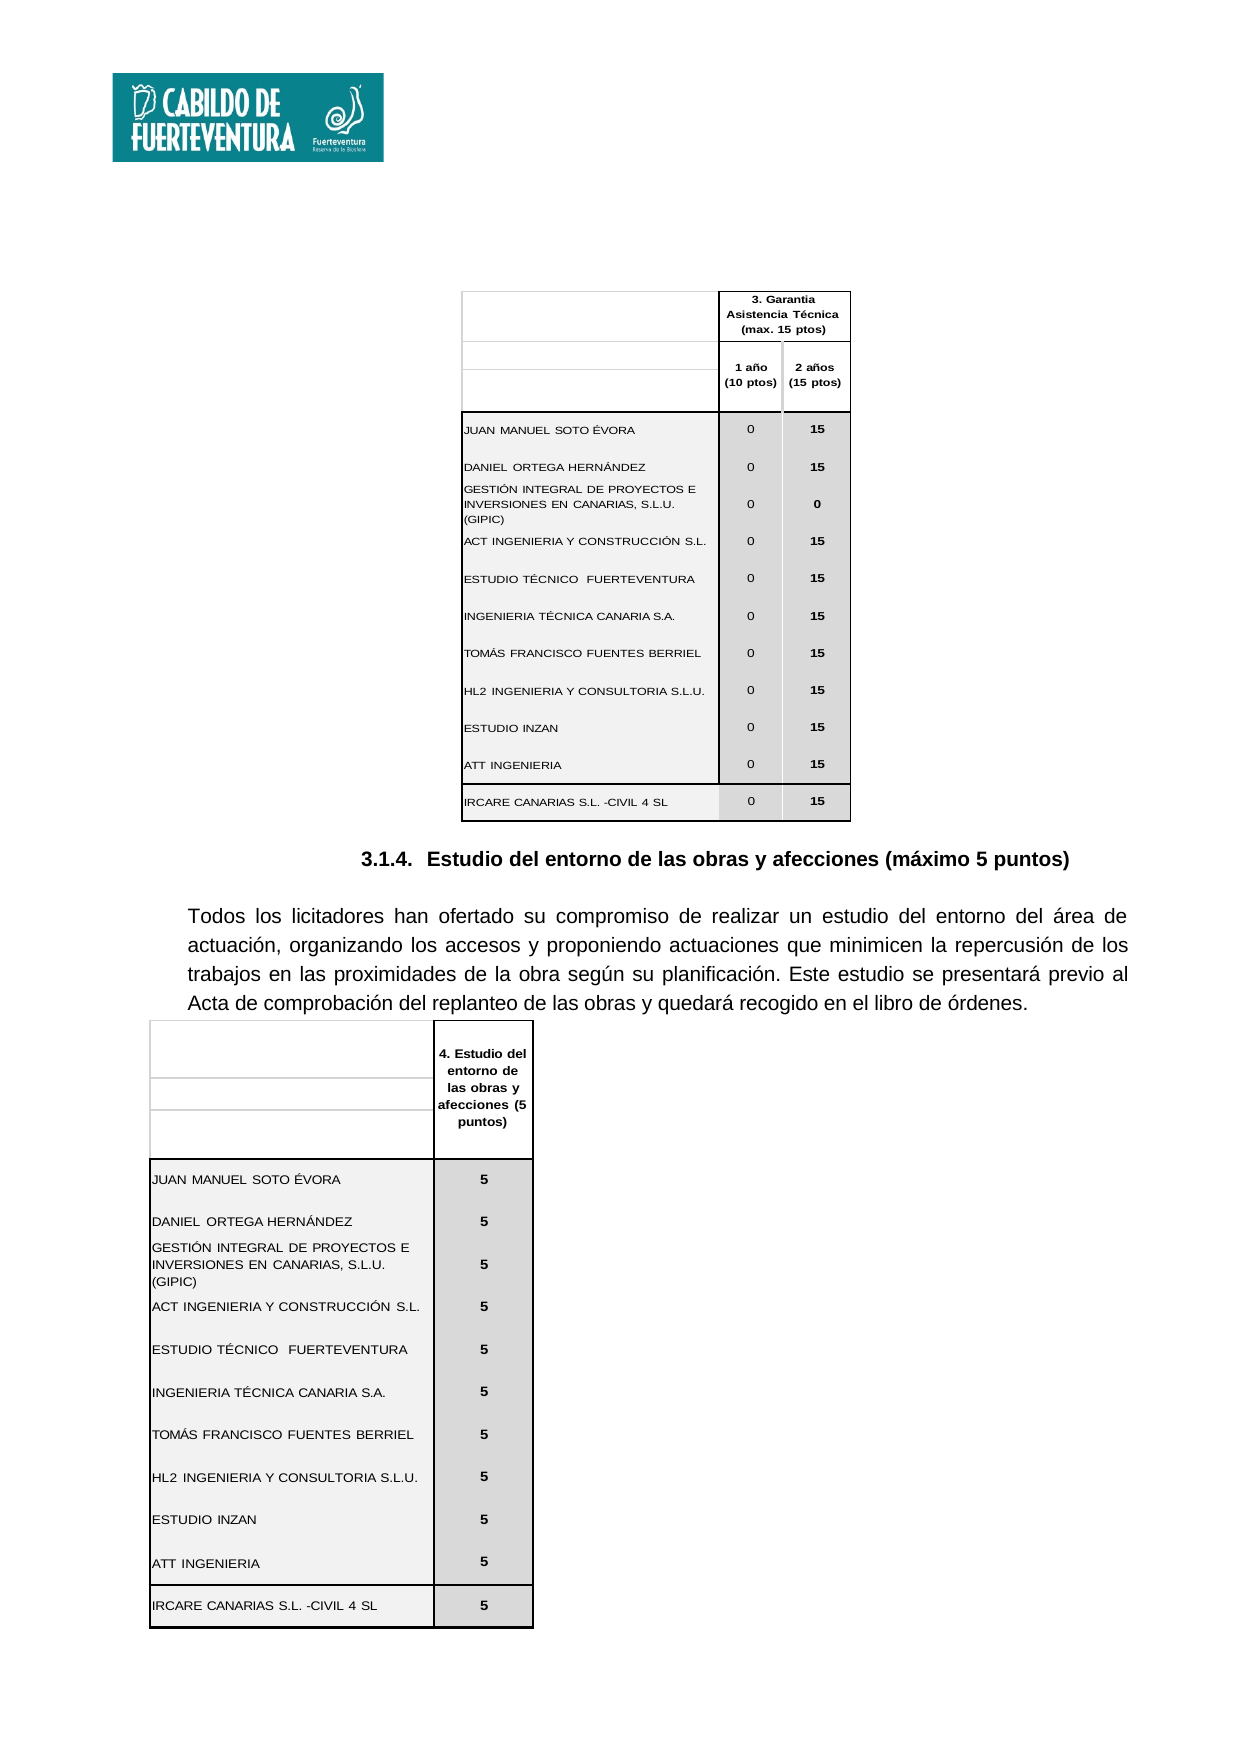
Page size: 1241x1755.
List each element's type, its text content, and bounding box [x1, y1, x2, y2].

table_cell 2 años (15 ptos) [784, 342, 850, 411]
table_cell [151, 1111, 433, 1158]
table_cell [151, 1079, 433, 1109]
table_cell JUAN MANUEL SOTO ÉVORA DANIEL ORTEGA HERNÁNDEZ GESTIÓN INTEGRAL DE PROYECTOS E INVERSIONES EN CANARIAS, S.L.U. (GIPIC) ACT INGENIERIA Y CONSTRUCCIÓN S.L. ESTUDIO TÉCNICO FUERTEVENTURA INGENIERIA TÉCNICA CANARIA S.A. TOMÁS FRANCISCO FUENTES BERRIEL HL2 INGENIERIA Y CONSULTORIA S.L.U. ESTUDIO INZAN ATT INGENIERIA [151, 1160, 433, 1584]
table_cell 0 0 0 0 0 0 0 0 0 0 [720, 413, 782, 783]
table_header 4. Estudio del entorno de las obras y afecciones (5 puntos) [435, 1021, 532, 1158]
table_cell IRCARE CANARIAS S.L. -CIVIL 4 SL [463, 785, 719, 820]
table_cell [463, 370, 718, 411]
table_cell 15 [783, 785, 850, 820]
table_cell 0 [719, 785, 782, 820]
text Todos los licitadores han ofertado su compromiso de realizar un estudio del entorno del área de actuación, organizando los accesos y proponiendo actuaciones que minimicen la repercusión de los trabajos en las proximidades de la obra según su planificación. Este estudio se presentará previo al Acta de comprobación del replanteo de las obras y quedará recogido en el libro de órdenes. [187, 904, 1128, 1015]
table_cell 1 año (10 ptos) [720, 342, 781, 411]
table_header 3. Garantia Asistencia Técnica (max. 15 ptos) [720, 292, 850, 341]
table_cell 5 5 5 5 5 5 5 5 5 5 [435, 1160, 532, 1584]
table_cell JUAN MANUEL SOTO ÉVORA DANIEL ORTEGA HERNÁNDEZ GESTIÓN INTEGRAL DE PROYECTOS E INVERSIONES EN CANARIAS, S.L.U. (GIPIC) ACT INGENIERIA Y CONSTRUCCIÓN S.L. ESTUDIO TÉCNICO FUERTEVENTURA INGENIERIA TÉCNICA CANARIA S.A. TOMÁS FRANCISCO FUENTES BERRIEL HL2 INGENIERIA Y CONSULTORIA S.L.U. ESTUDIO INZAN ATT INGENIERIA [463, 413, 718, 783]
table_cell 15 15 0 15 15 15 15 15 15 15 [783, 413, 850, 783]
table_cell 5 [435, 1586, 532, 1626]
list Estudio del entorno de las obras y afecciones (máximo 5 puntos) [361, 847, 1138, 871]
table_header [463, 292, 718, 341]
table_cell IRCARE CANARIAS S.L. -CIVIL 4 SL [151, 1586, 433, 1626]
table_cell [463, 342, 718, 368]
table_header [151, 1021, 433, 1077]
